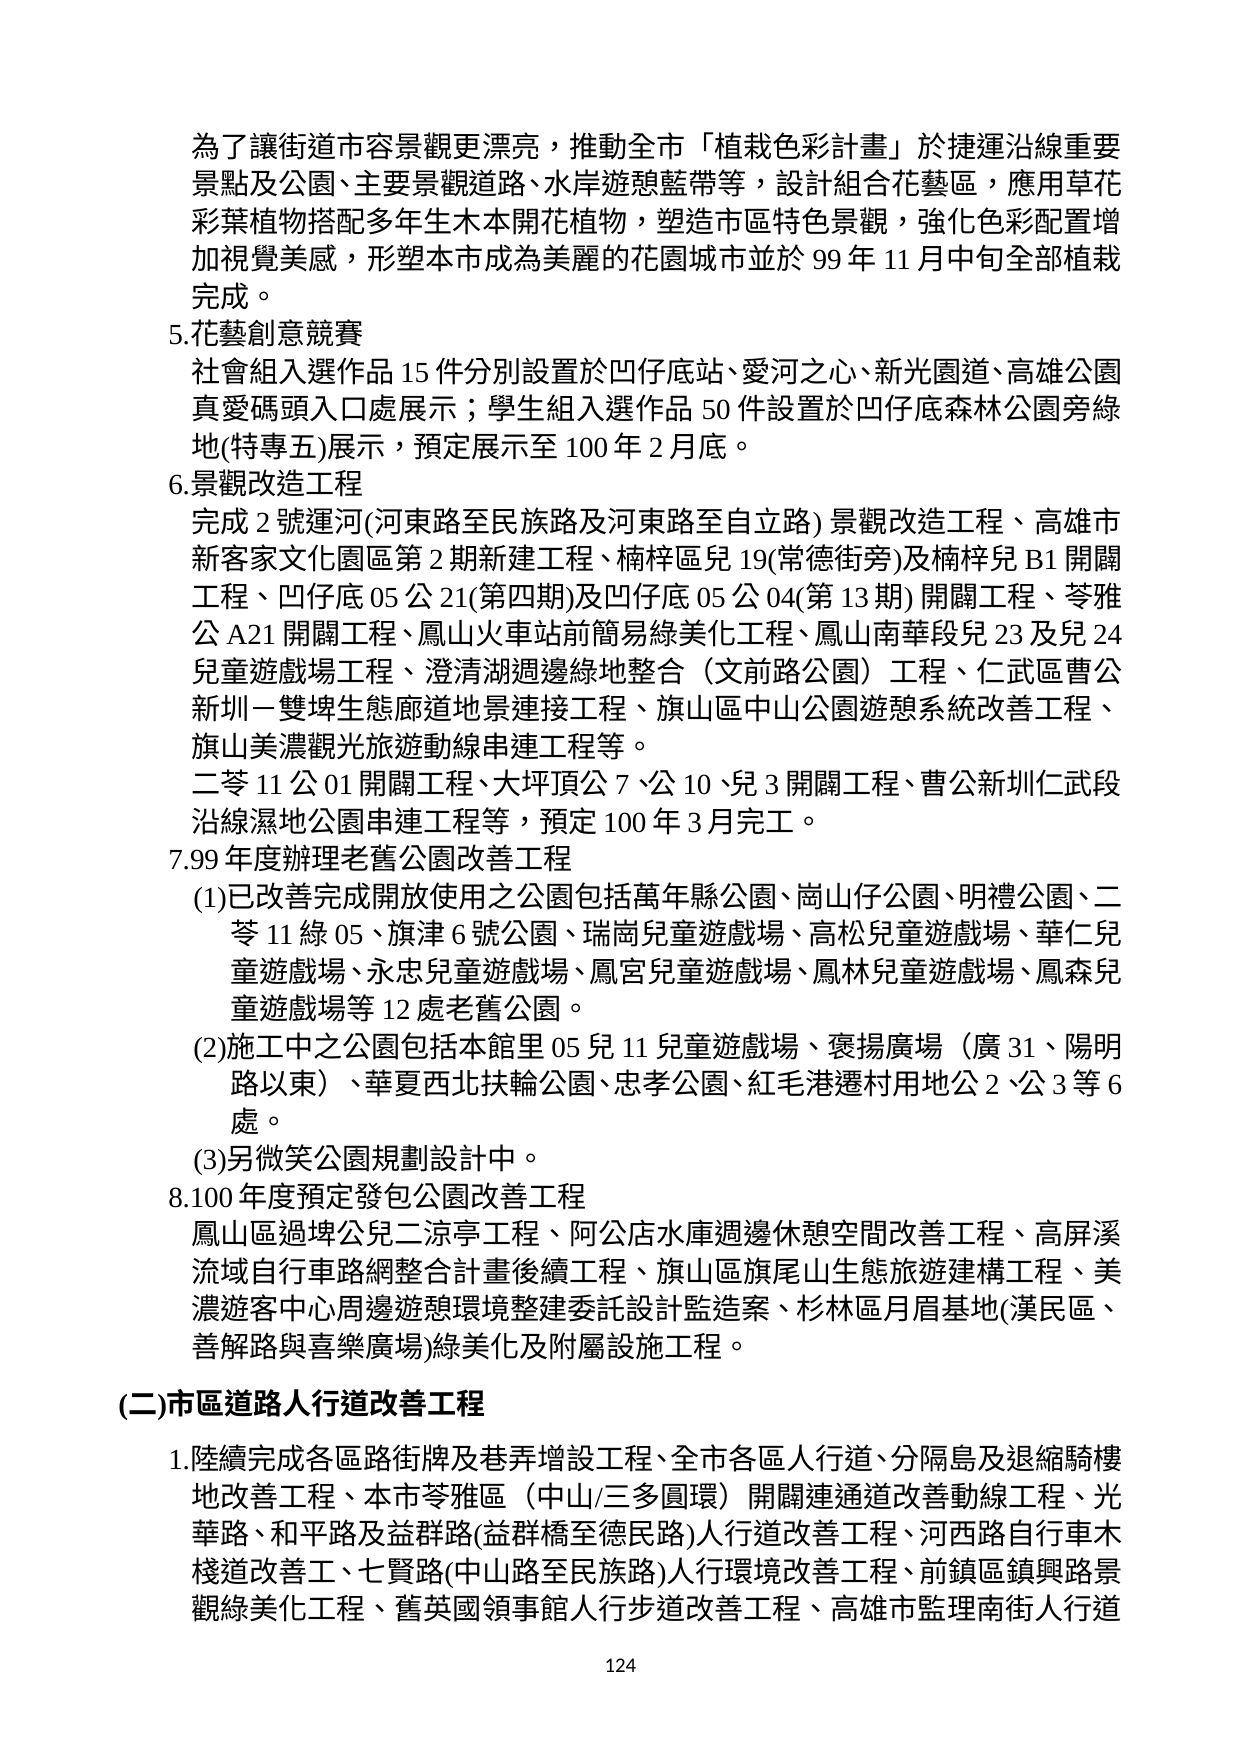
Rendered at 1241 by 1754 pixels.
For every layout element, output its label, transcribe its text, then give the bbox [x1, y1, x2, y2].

text 1.陸續完成各區路街牌及巷弄增設工程、全市各區人行道、分隔島及退縮騎樓地改善工程、本市苓雅區（中山/三多圓環）開闢連通道改善動線工程、光華路、和平路及益群路(益群橋至德民路)人行道改善工程、河西路自行車木棧道改善工、七賢路(中山路至民族路)人行環境改善工程、前鎮區鎮興路景觀綠美化工程、舊英國領事館人行步道改善工程、高雄市監理南街人行道 [168, 1439, 1122, 1627]
text 8.100年度預定發包公園改善工程 [168, 1177, 1122, 1214]
text 完成2號運河(河東路至民族路及河東路至自立路) 景觀改造工程、高雄市新客家文化園區第2期新建工程、楠梓區兒19(常德街旁)及楠梓兒B1開闢工程、凹仔底05公21(第四期)及凹仔底05公04(第13期) 開闢工程、苓雅公A21開闢工程、鳳山火車站前簡易綠美化工程、鳳山南華段兒23及兒24兒童遊戲場工程、澄清湖週邊綠地整合（文前路公園）工程、仁武區曹公新圳－雙埤生態廊道地景連接工程、旗山區中山公園遊憩系統改善工程、旗山美濃觀光旅遊動線串連工程等。 [191, 502, 1122, 764]
text (1)已改善完成開放使用之公園包括萬年縣公園、崗山仔公園、明禮公園、二苓11綠05、旗津6號公園、瑞崗兒童遊戲場、高松兒童遊戲場、華仁兒童遊戲場、永忠兒童遊戲場、鳳宮兒童遊戲場、鳳林兒童遊戲場、鳳森兒童遊戲場等12處老舊公園。 [193, 877, 1122, 1027]
text 鳳山區過埤公兒二涼亭工程、阿公店水庫週邊休憩空間改善工程、高屏溪流域自行車路網整合計畫後續工程、旗山區旗尾山生態旅遊建構工程、美濃遊客中心周邊遊憩環境整建委託設計監造案、杉林區月眉基地(漢民區、善解路與喜樂廣場)綠美化及附屬設施工程。 [191, 1214, 1122, 1364]
text 5.花藝創意競賽 [168, 314, 1122, 352]
text 7.99年度辦理老舊公園改善工程 [168, 839, 1122, 877]
text 社會組入選作品15件分別設置於凹仔底站、愛河之心、新光園道、高雄公園、真愛碼頭入口處展示；學生組入選作品50件設置於凹仔底森林公園旁綠地(特專五)展示，預定展示至100年2月底。 [191, 352, 1122, 464]
text (3)另微笑公園規劃設計中。 [193, 1139, 1122, 1177]
text 6.景觀改造工程 [168, 464, 1122, 502]
text (2)施工中之公園包括本館里05兒11兒童遊戲場、褒揚廣場（廣31、陽明路以東）、華夏西北扶輪公園、忠孝公園、紅毛港遷村用地公2、公3等6處。 [193, 1027, 1122, 1139]
text 二苓11公01開闢工程、大坪頂公7、公10、兒3開闢工程、曹公新圳仁武段沿線濕地公園串連工程等，預定100年3月完工。 [191, 764, 1122, 839]
text (二)市區道路人行道改善工程 [118, 1364, 1122, 1439]
text 為了讓街道市容景觀更漂亮，推動全市「植栽色彩計畫」於捷運沿線重要景點及公園、主要景觀道路、水岸遊憩藍帶等，設計組合花藝區，應用草花、彩葉植物搭配多年生木本開花植物，塑造市區特色景觀，強化色彩配置增加視覺美感，形塑本市成為美麗的花園城市並於99年11月中旬全部植栽完成。 [191, 127, 1122, 314]
